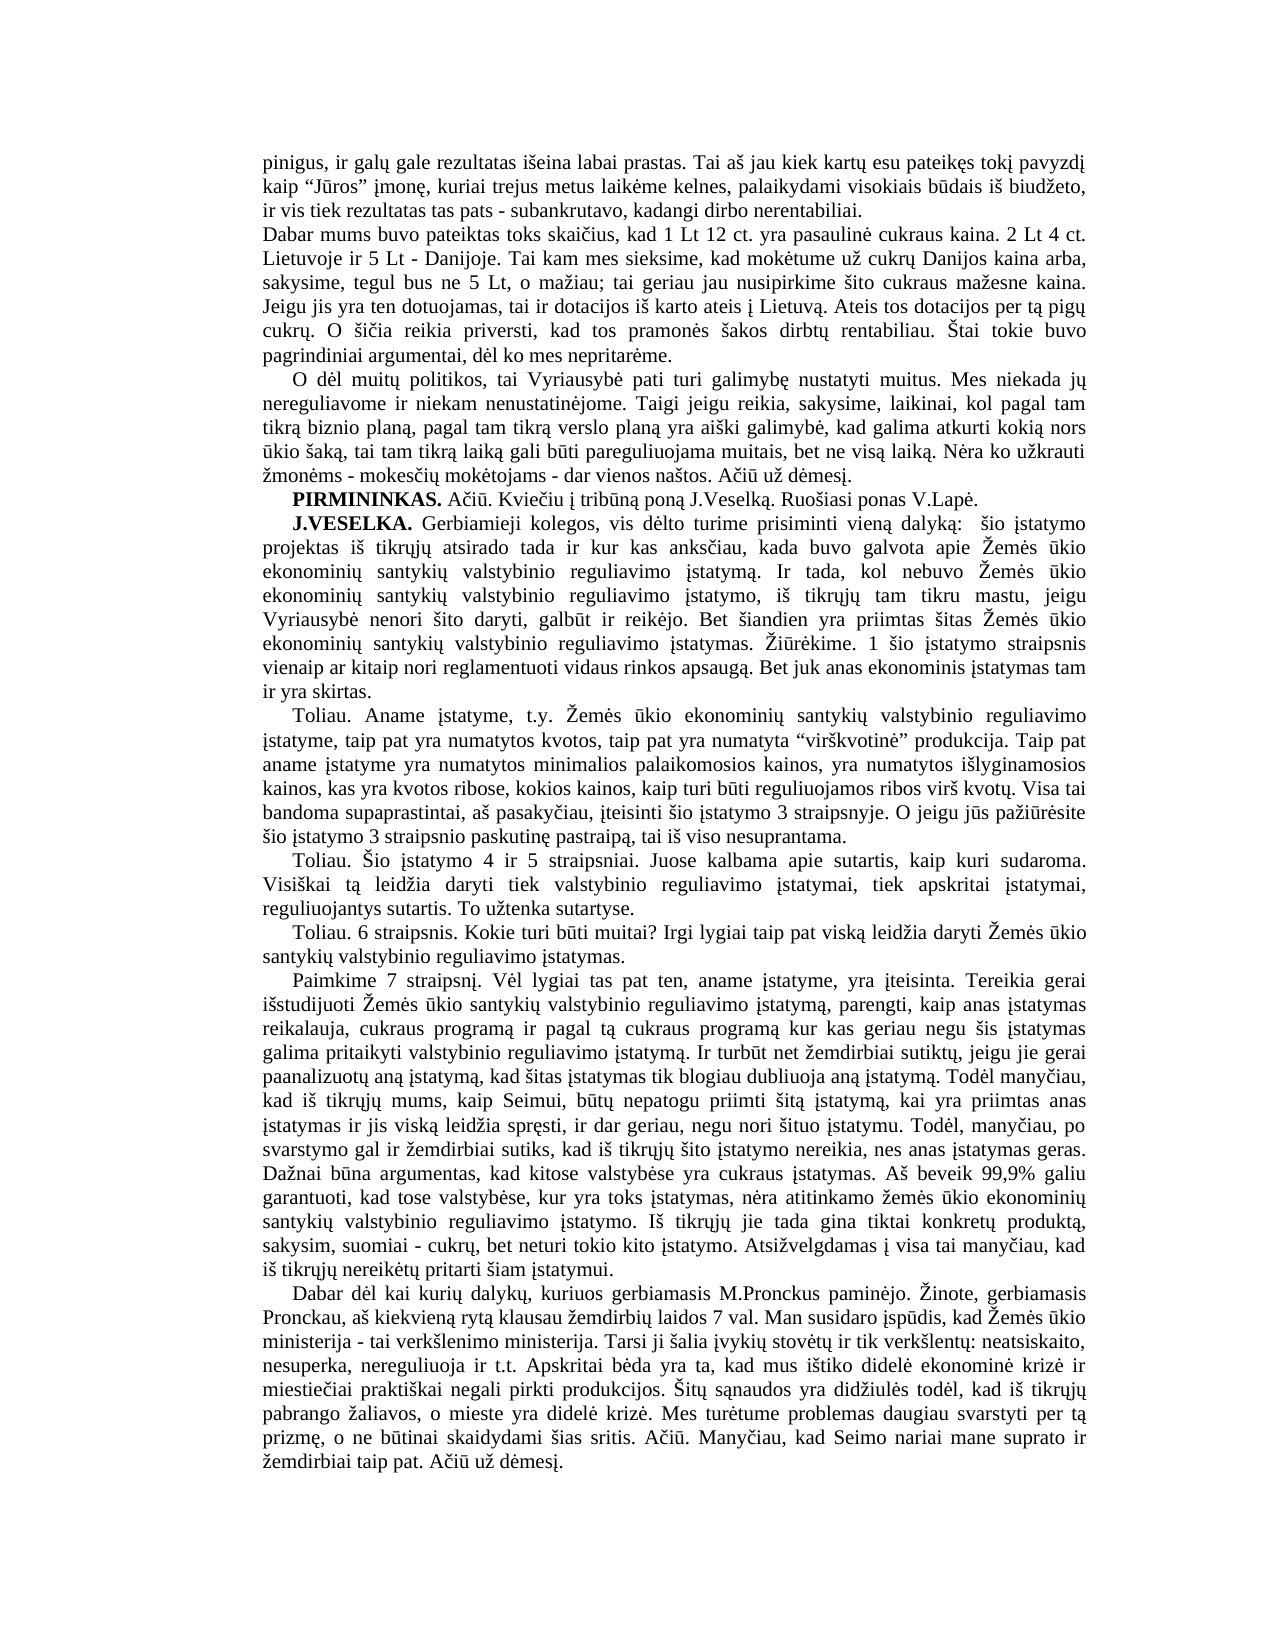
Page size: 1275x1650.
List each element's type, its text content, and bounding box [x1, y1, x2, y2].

text Toliau. Šio įstatymo 4 ir 5 straipsniai. Juose kalbama apie sutartis, kaip kuri sudaroma. Visiškai tą leidžia daryti tiek valstybinio reguliavimo įstatymai, tiek apskritai įstatymai, reguliuojantys sutartis. To užtenka sutartyse. [262, 848, 1087, 920]
text O dėl muitų politikos, tai Vyriausybė pati turi galimybę nustatyti muitus. Mes niekada jų nereguliavome ir niekam nenustatinėjome. Taigi jeigu reikia, sakysime, laikinai, kol pagal tam tikrą biznio planą, pagal tam tikrą verslo planą yra aiški galimybė, kad galima atkurti kokią nors ūkio šaką, tai tam tikrą laiką gali būti pareguliuojama muitais, bet ne visą laiką. Nėra ko užkrauti žmonėms - mokesčių mokėtojams - dar vienos naštos. Ačiū už dėmesį. [262, 367, 1087, 487]
text Dabar mums buvo pateiktas toks skaičius, kad 1 Lt 12 ct. yra pasaulinė cukraus kaina. 2 Lt 4 ct. Lietuvoje ir 5 Lt - Danijoje. Tai kam mes sieksime, kad mokėtume už cukrų Danijos kaina arba, sakysime, tegul bus ne 5 Lt, o mažiau; tai geriau jau nusipirkime šito cukraus mažesne kaina. Jeigu jis yra ten dotuojamas, tai ir dotacijos iš karto ateis į Lietuvą. Ateis tos dotacijos per tą pigų cukrų. O šičia reikia priversti, kad tos pramonės šakos dirbtų rentabiliau. Štai tokie buvo pagrindiniai argumentai, dėl ko mes nepritarėme. [262, 222, 1087, 367]
text pinigus, ir galų gale rezultatas išeina labai prastas. Tai aš jau kiek kartų esu pateikęs tokį pavyzdį kaip “Jūros” įmonę, kuriai trejus metus laikėme kelnes, palaikydami visokiais būdais iš biudžeto, ir vis tiek rezultatas tas pats - subankrutavo, kadangi dirbo nerentabiliai. [262, 150, 1087, 222]
text Toliau. 6 straipsnis. Kokie turi būti muitai? Irgi lygiai taip pat viską leidžia daryti Žemės ūkio santykių valstybinio reguliavimo įstatymas. [262, 920, 1087, 968]
text Dabar dėl kai kurių dalykų, kuriuos gerbiamasis M.Pronckus paminėjo. Žinote, gerbiamasis Pronckau, aš kiekvieną rytą klausau žemdirbių laidos 7 val. Man susidaro įspūdis, kad Žemės ūkio ministerija - tai verkšlenimo ministerija. Tarsi ji šalia įvykių stovėtų ir tik verkšlentų: neatsiskaito, nesuperka, nereguliuoja ir t.t. Apskritai bėda yra ta, kad mus ištiko didelė ekonominė krizė ir miestiečiai praktiškai negali pirkti produkcijos. Šitų sąnaudos yra didžiulės todėl, kad iš tikrųjų pabrango žaliavos, o mieste yra didelė krizė. Mes turėtume problemas daugiau svarstyti per tą prizmę, o ne būtinai skaidydami šias sritis. Ačiū. Manyčiau, kad Seimo nariai mane suprato ir žemdirbiai taip pat. Ačiū už dėmesį. [262, 1281, 1087, 1473]
text PIRMININKAS. Ačiū. Kviečiu į tribūną poną J.Veselką. Ruošiasi ponas V.Lapė. [262, 487, 1087, 511]
text Paimkime 7 straipsnį. Vėl lygiai tas pat ten, aname įstatyme, yra įteisinta. Tereikia gerai išstudijuoti Žemės ūkio santykių valstybinio reguliavimo įstatymą, parengti, kaip anas įstatymas reikalauja, cukraus programą ir pagal tą cukraus programą kur kas geriau negu šis įstatymas galima pritaikyti valstybinio reguliavimo įstatymą. Ir turbūt net žemdirbiai sutiktų, jeigu jie gerai paanalizuotų aną įstatymą, kad šitas įstatymas tik blogiau dubliuoja aną įstatymą. Todėl manyčiau, kad iš tikrųjų mums, kaip Seimui, būtų nepatogu priimti šitą įstatymą, kai yra priimtas anas įstatymas ir jis viską leidžia spręsti, ir dar geriau, negu nori šituo įstatymu. Todėl, manyčiau, po svarstymo gal ir žemdirbiai sutiks, kad iš tikrųjų šito įstatymo nereikia, nes anas įstatymas geras. Dažnai būna argumentas, kad kitose valstybėse yra cukraus įstatymas. Aš beveik 99,9% galiu garantuoti, kad tose valstybėse, kur yra toks įstatymas, nėra atitinkamo žemės ūkio ekonominių santykių valstybinio reguliavimo įstatymo. Iš tikrųjų jie tada gina tiktai konkretų produktą, sakysim, suomiai - cukrų, bet neturi tokio kito įstatymo. Atsižvelgdamas į visa tai manyčiau, kad iš tikrųjų nereikėtų pritarti šiam įstatymui. [262, 968, 1087, 1281]
text Toliau. Aname įstatyme, t.y. Žemės ūkio ekonominių santykių valstybinio reguliavimo įstatyme, taip pat yra numatytos kvotos, taip pat yra numatyta “virškvotinė” produkcija. Taip pat aname įstatyme yra numatytos minimalios palaikomosios kainos, yra numatytos išlyginamosios kainos, kas yra kvotos ribose, kokios kainos, kaip turi būti reguliuojamos ribos virš kvotų. Visa tai bandoma supaprastintai, aš pasakyčiau, įteisinti šio įstatymo 3 straipsnyje. O jeigu jūs pažiūrėsite šio įstatymo 3 straipsnio paskutinę pastraipą, tai iš viso nesuprantama. [262, 703, 1087, 848]
text J.VESELKA. Gerbiamieji kolegos, vis dėlto turime prisiminti vieną dalyką: šio įstatymo projektas iš tikrųjų atsirado tada ir kur kas anksčiau, kada buvo galvota apie Žemės ūkio ekonominių santykių valstybinio reguliavimo įstatymą. Ir tada, kol nebuvo Žemės ūkio ekonominių santykių valstybinio reguliavimo įstatymo, iš tikrųjų tam tikru mastu, jeigu Vyriausybė nenori šito daryti, galbūt ir reikėjo. Bet šiandien yra priimtas šitas Žemės ūkio ekonominių santykių valstybinio reguliavimo įstatymas. Žiūrėkime. 1 šio įstatymo straipsnis vienaip ar kitaip nori reglamentuoti vidaus rinkos apsaugą. Bet juk anas ekonominis įstatymas tam ir yra skirtas. [262, 511, 1087, 703]
